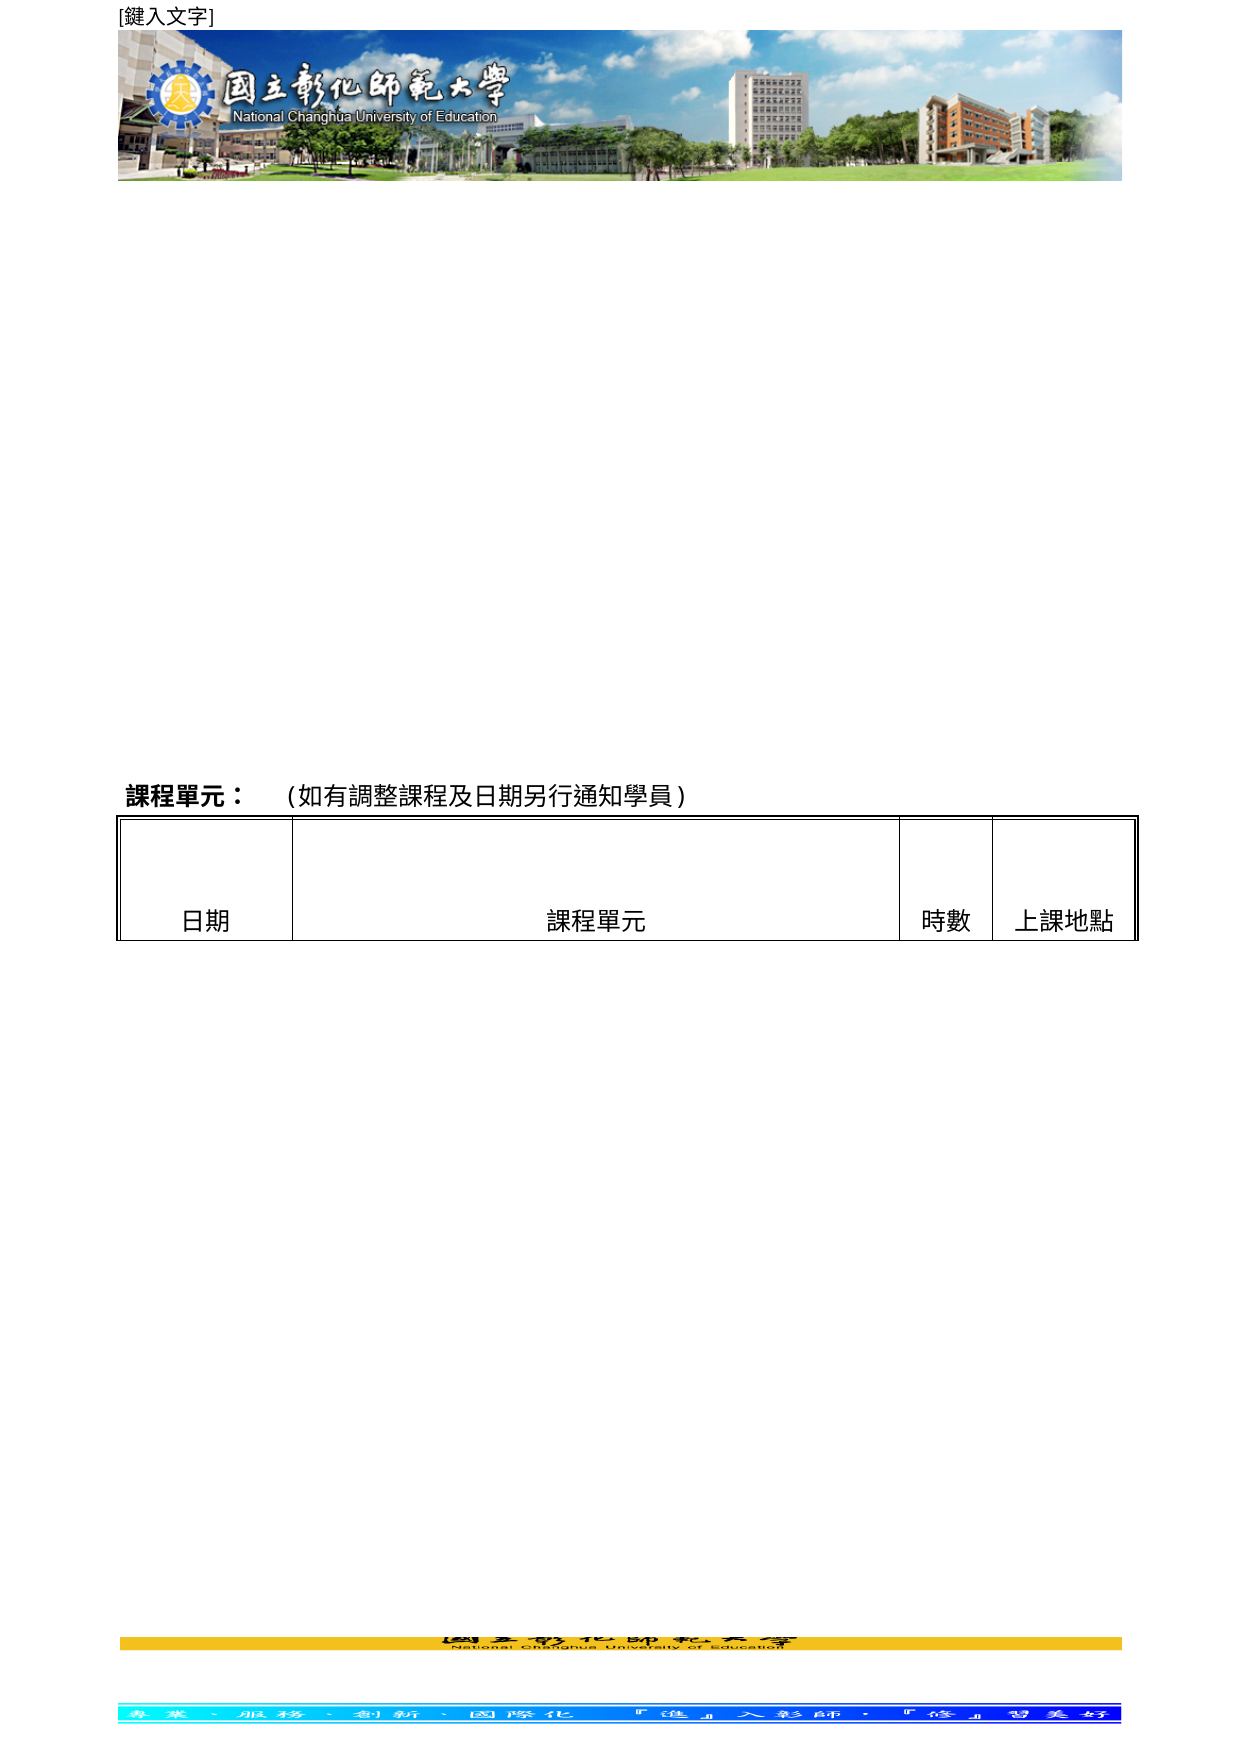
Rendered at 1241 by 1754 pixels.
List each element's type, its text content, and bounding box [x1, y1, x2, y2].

table_cell 上課地點 [993, 820, 1134, 940]
table_cell 日期 [121, 820, 292, 940]
table_cell 課程單元 [293, 820, 899, 940]
table_cell [104, 815, 116, 940]
table_cell (如有調整課程及日期另行通知學員) [272, 753, 1136, 815]
table_cell 課程單元： [104, 753, 272, 815]
table_cell 時數 [900, 820, 992, 940]
